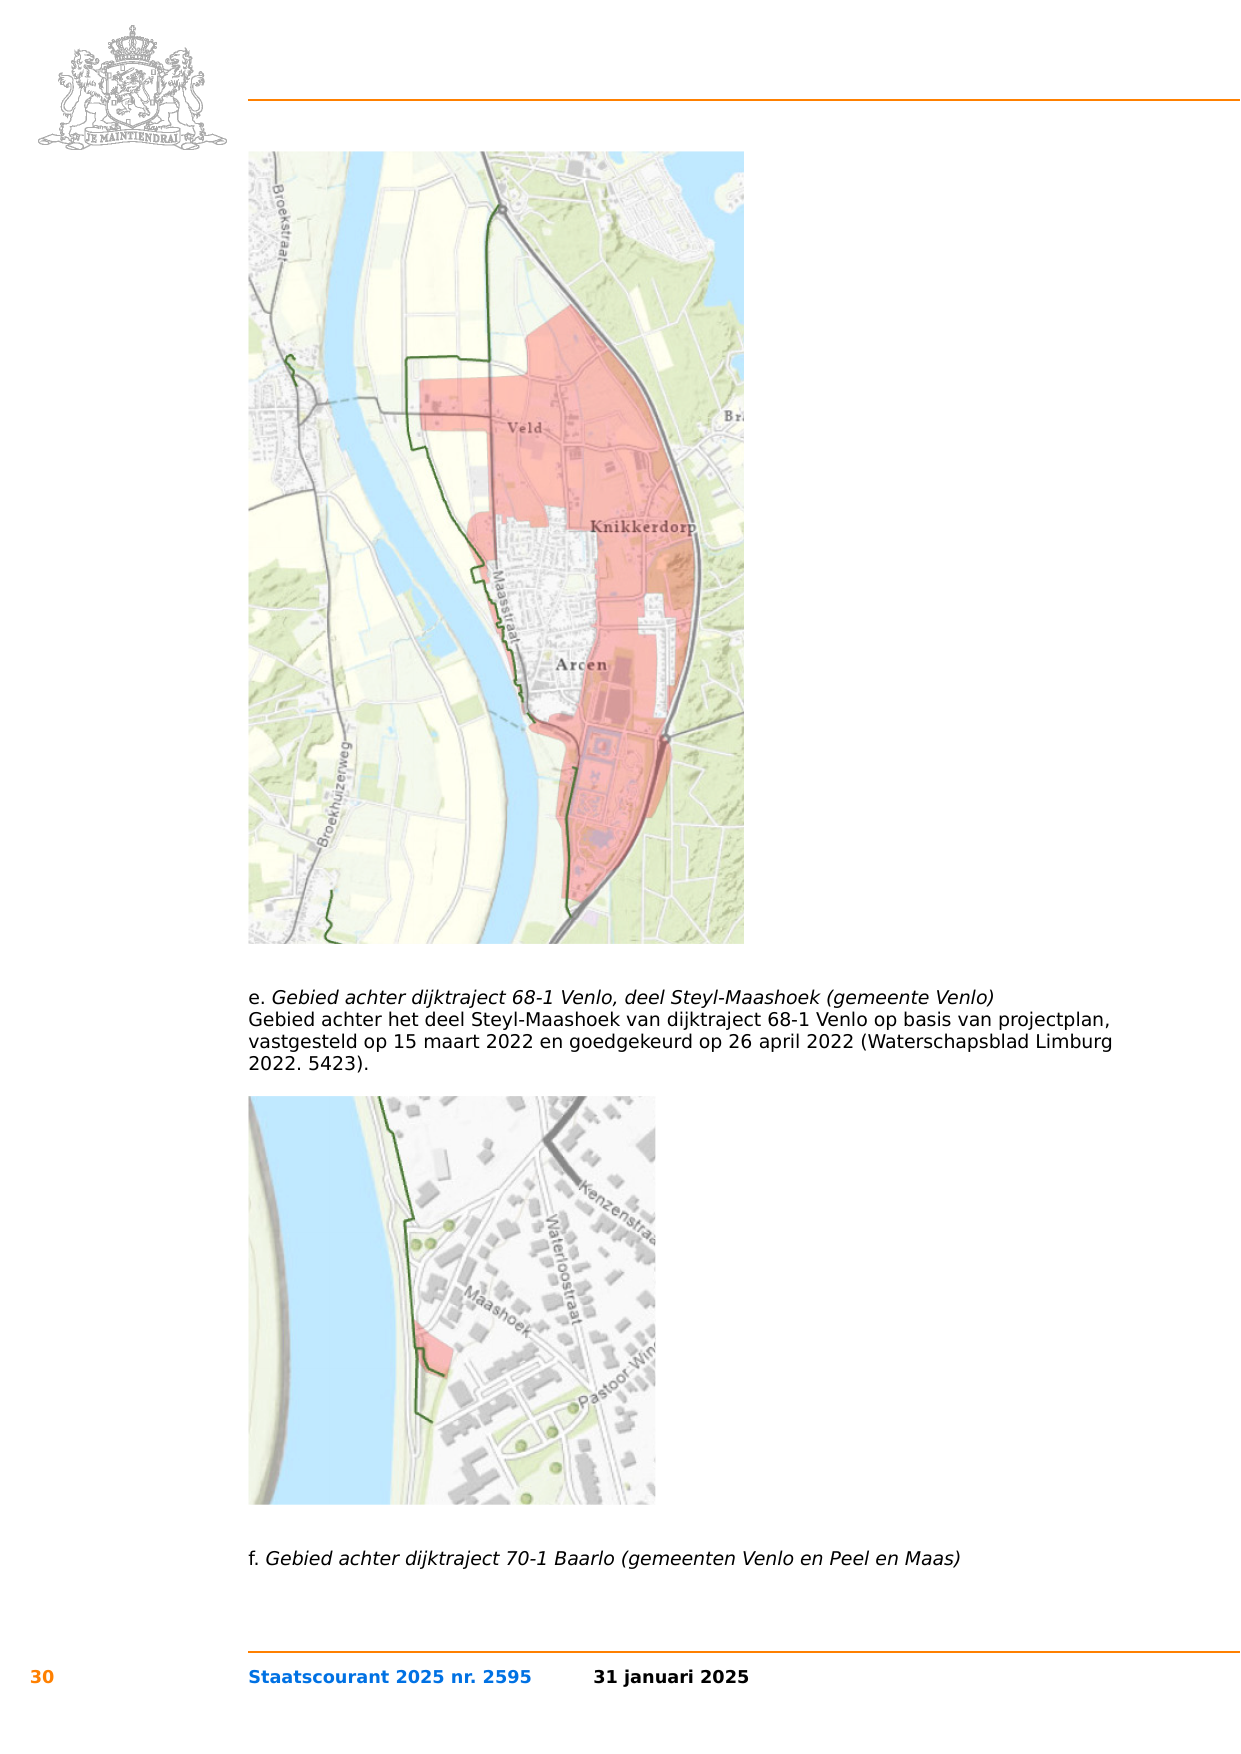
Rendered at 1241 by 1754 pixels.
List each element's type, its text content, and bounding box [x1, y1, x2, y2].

picture [38, 25, 227, 150]
text Gebied achter het deel Steyl-Maashoek van dijktraject 68-1 Venlo op basis van projectplan, vastgesteld op 15 maart 2022 en goedgekeurd op 26 april 2022 (Waterschapsblad Limburg 2022. 5423). [248, 1009, 1163, 1075]
text e. Gebied achter dijktraject 68-1 Venlo, deel Steyl-Maashoek (gemeente Venlo) [248, 987, 1163, 1009]
picture [248, 151, 744, 944]
text f. Gebied achter dijktraject 70-1 Baarlo (gemeenten Venlo en Peel en Maas) [248, 1548, 1163, 1570]
picture [248, 1096, 656, 1505]
